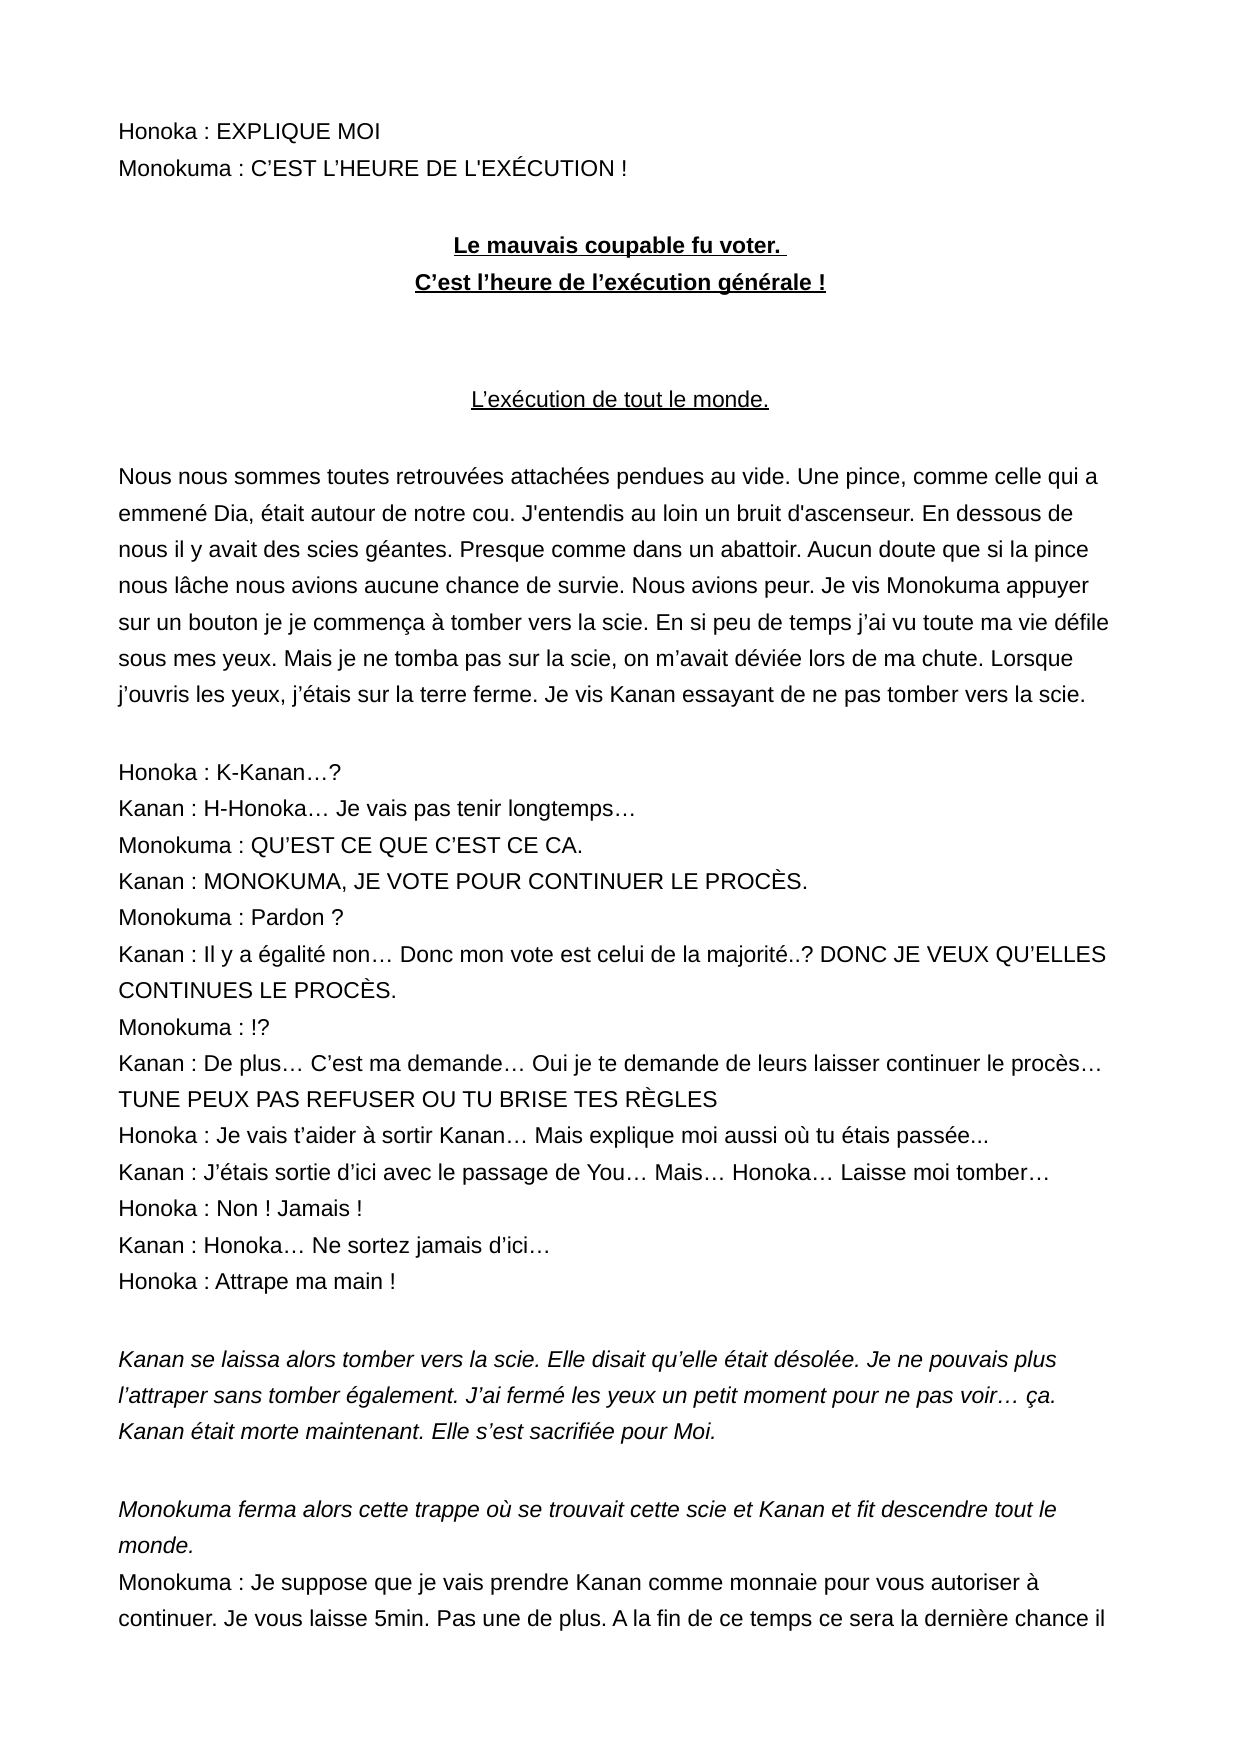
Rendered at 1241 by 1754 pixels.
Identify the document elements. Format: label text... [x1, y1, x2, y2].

text Kanan : De plus… C’est ma demande… Oui je te demande de leurs laisser continuer le procès… TUNE PEUX PAS REFUSER OU TU BRISE TES RÈGLES [118, 1050, 1122, 1112]
text Monokuma ferma alors cette trappe où se trouvait cette scie et Kanan et fit descendre tout le monde. [118, 1496, 1122, 1558]
text C’est l’heure de l’exécution générale ! [118, 268, 1122, 295]
text Kanan : J’étais sortie d’ici avec le passage de You… Mais… Honoka… Laisse moi tomber… [118, 1159, 1122, 1185]
text L’exécution de tout le monde. [118, 386, 1122, 412]
text Monokuma : Pardon ? [118, 904, 1122, 931]
text Monokuma : C’EST L’HEURE DE L'EXÉCUTION ! [118, 154, 1122, 181]
text Kanan : Honoka… Ne sortez jamais d’ici… [118, 1232, 1122, 1258]
text Kanan : H-Honoka… Je vais pas tenir longtemps… [118, 795, 1122, 822]
text Honoka : Je vais t’aider à sortir Kanan… Mais explique moi aussi où tu étais passée... [118, 1122, 1122, 1149]
text Kanan : MONOKUMA, JE VOTE POUR CONTINUER LE PROCÈS. [118, 868, 1122, 894]
text Honoka : EXPLIQUE MOI [118, 118, 1122, 144]
text Monokuma : Je suppose que je vais prendre Kanan comme monnaie pour vous autoriser à continuer. Je vous laisse 5min. Pas une de plus. A la fin de ce temps ce sera la dernière chance il [118, 1568, 1122, 1631]
text Monokuma : QU’EST CE QUE C’EST CE CA. [118, 832, 1122, 858]
text Kanan : Il y a égalité non… Donc mon vote est celui de la majorité..? DONC JE VEUX QU’ELLES CONTINUES LE PROCÈS. [118, 941, 1122, 1003]
text Honoka : Non ! Jamais ! [118, 1195, 1122, 1222]
text Monokuma : !? [118, 1013, 1122, 1040]
text Nous nous sommes toutes retrouvées attachées pendues au vide. Une pince, comme celle qui a emmené Dia, était autour de notre cou. J'entendis au loin un bruit d'ascenseur. En dessous de nous il y avait des scies géantes. Presque comme dans un abattoir. Aucun doute que si la pince nous lâche nous avions aucune chance de survie. Nous avions peur. Je vis Monokuma appuyer sur un bouton je je commença à tomber vers la scie. En si peu de temps j’ai vu toute ma vie défile sous mes yeux. Mais je ne tomba pas sur la scie, on m’avait déviée lors de ma chute. Lorsque j’ouvris les yeux, j’étais sur la terre ferme. Je vis Kanan essayant de ne pas tomber vers la scie. [118, 463, 1122, 708]
text Honoka : K-Kanan…? [118, 759, 1122, 785]
text Honoka : Attrape ma main ! [118, 1268, 1122, 1294]
text Kanan se laissa alors tomber vers la scie. Elle disait qu’elle était désolée. Je ne pouvais plus l’attraper sans tomber également. J’ai fermé les yeux un petit moment pour ne pas voir… ça. Kanan était morte maintenant. Elle s’est sacrifiée pour Moi. [118, 1346, 1122, 1444]
text Le mauvais coupable fu voter. [118, 232, 1122, 258]
